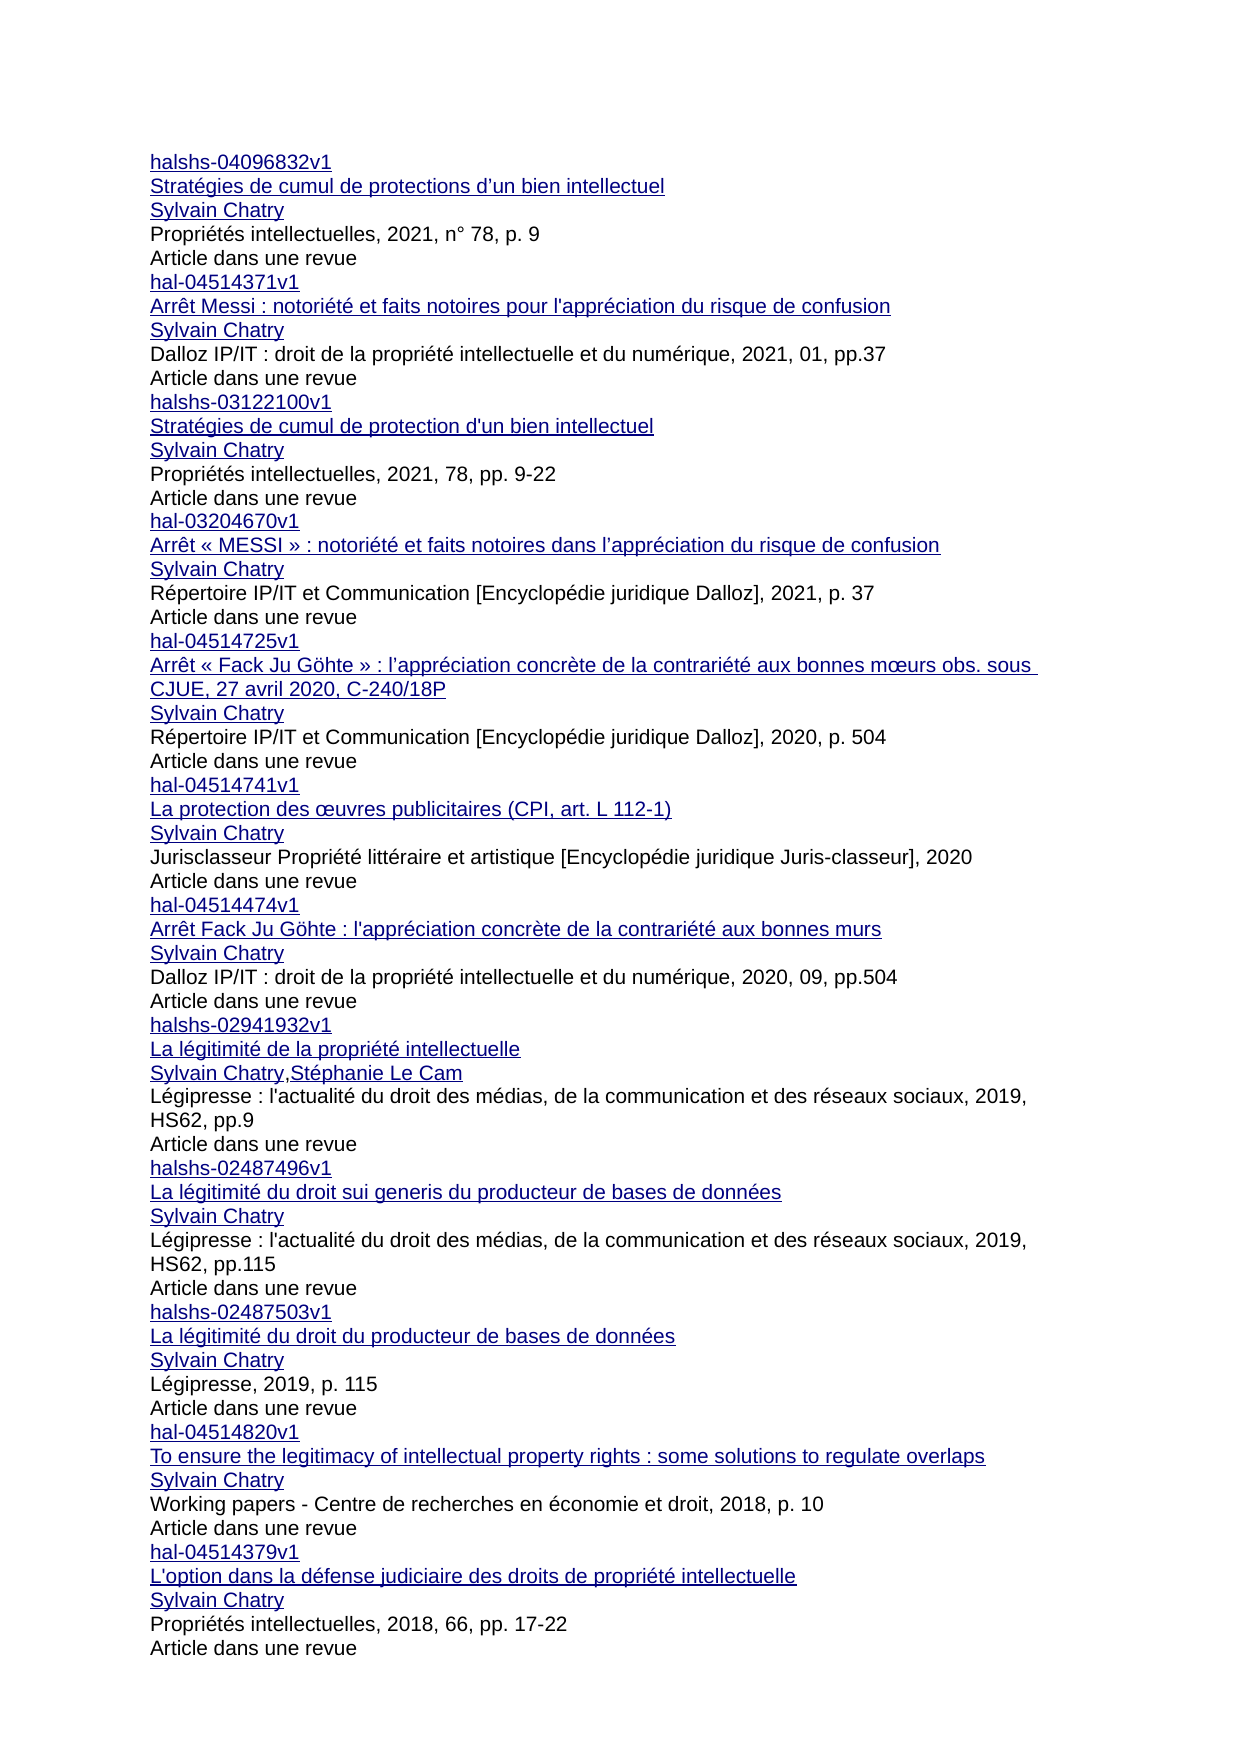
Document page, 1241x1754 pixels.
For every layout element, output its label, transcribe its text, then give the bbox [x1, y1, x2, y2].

table_cell Arrêt « Fack Ju Göhte » : l’appréciation concrète de la contrariété aux bonnes mœurs obs. sous CJUE, 27 avril 2020, C-240/18P Sylvain Chatry Répertoire IP/IT et Communication [Encyclopédie juridique Dalloz], 2020, p. 504 Article dans une revue hal-04514741v1 [150, 653, 1090, 797]
table_cell Arrêt « MESSI » : notoriété et faits notoires dans l’appréciation du risque de confusion Sylvain Chatry Répertoire IP/IT et Communication [Encyclopédie juridique Dalloz], 2021, p. 37 Article dans une revue hal-04514725v1 [150, 533, 1090, 653]
table_cell Stratégies de cumul de protections d’un bien intellectuel Sylvain Chatry Propriétés intellectuelles, 2021, n° 78, p. 9 Article dans une revue hal-04514371v1 [150, 174, 1090, 294]
table_cell La protection des œuvres publicitaires (CPI, art. L 112-1) Sylvain Chatry Jurisclasseur Propriété littéraire et artistique [Encyclopédie juridique Juris-classeur], 2020 Article dans une revue hal-04514474v1 [150, 797, 1090, 917]
table_cell Arrêt Fack Ju Göhte : l'appréciation concrète de la contrariété aux bonnes murs Sylvain Chatry Dalloz IP/IT : droit de la propriété intellectuelle et du numérique, 2020, 09, pp.504 Article dans une revue halshs-02941932v1 [150, 917, 1090, 1036]
table_cell La légitimité du droit du producteur de bases de données Sylvain Chatry Légipresse, 2019, p. 115 Article dans une revue hal-04514820v1 [150, 1324, 1090, 1444]
table_cell To ensure the legitimacy of intellectual property rights : some solutions to regulate overlaps Sylvain Chatry Working papers - Centre de recherches en économie et droit, 2018, p. 10 Article dans une revue hal-04514379v1 [150, 1444, 1090, 1563]
table_cell halshs-04096832v1 [150, 150, 1090, 174]
table_cell Arrêt Messi : notoriété et faits notoires pour l'appréciation du risque de confusion Sylvain Chatry Dalloz IP/IT : droit de la propriété intellectuelle et du numérique, 2021, 01, pp.37 Article dans une revue halshs-03122100v1 [150, 294, 1090, 413]
table_cell La légitimité de la propriété intellectuelle Sylvain Chatry,Stéphanie Le Cam Légipresse : l'actualité du droit des médias, de la communication et des réseaux sociaux, 2019, HS62, pp.9 Article dans une revue halshs-02487496v1 [150, 1036, 1090, 1180]
table_cell La légitimité du droit sui generis du producteur de bases de données Sylvain Chatry Légipresse : l'actualité du droit des médias, de la communication et des réseaux sociaux, 2019, HS62, pp.115 Article dans une revue halshs-02487503v1 [150, 1180, 1090, 1324]
table_cell L'option dans la défense judiciaire des droits de propriété intellectuelle Sylvain Chatry Propriétés intellectuelles, 2018, 66, pp. 17-22 Article dans une revue [150, 1564, 1090, 1659]
table_cell Stratégies de cumul de protection d'un bien intellectuel Sylvain Chatry Propriétés intellectuelles, 2021, 78, pp. 9-22 Article dans une revue hal-03204670v1 [150, 414, 1090, 533]
